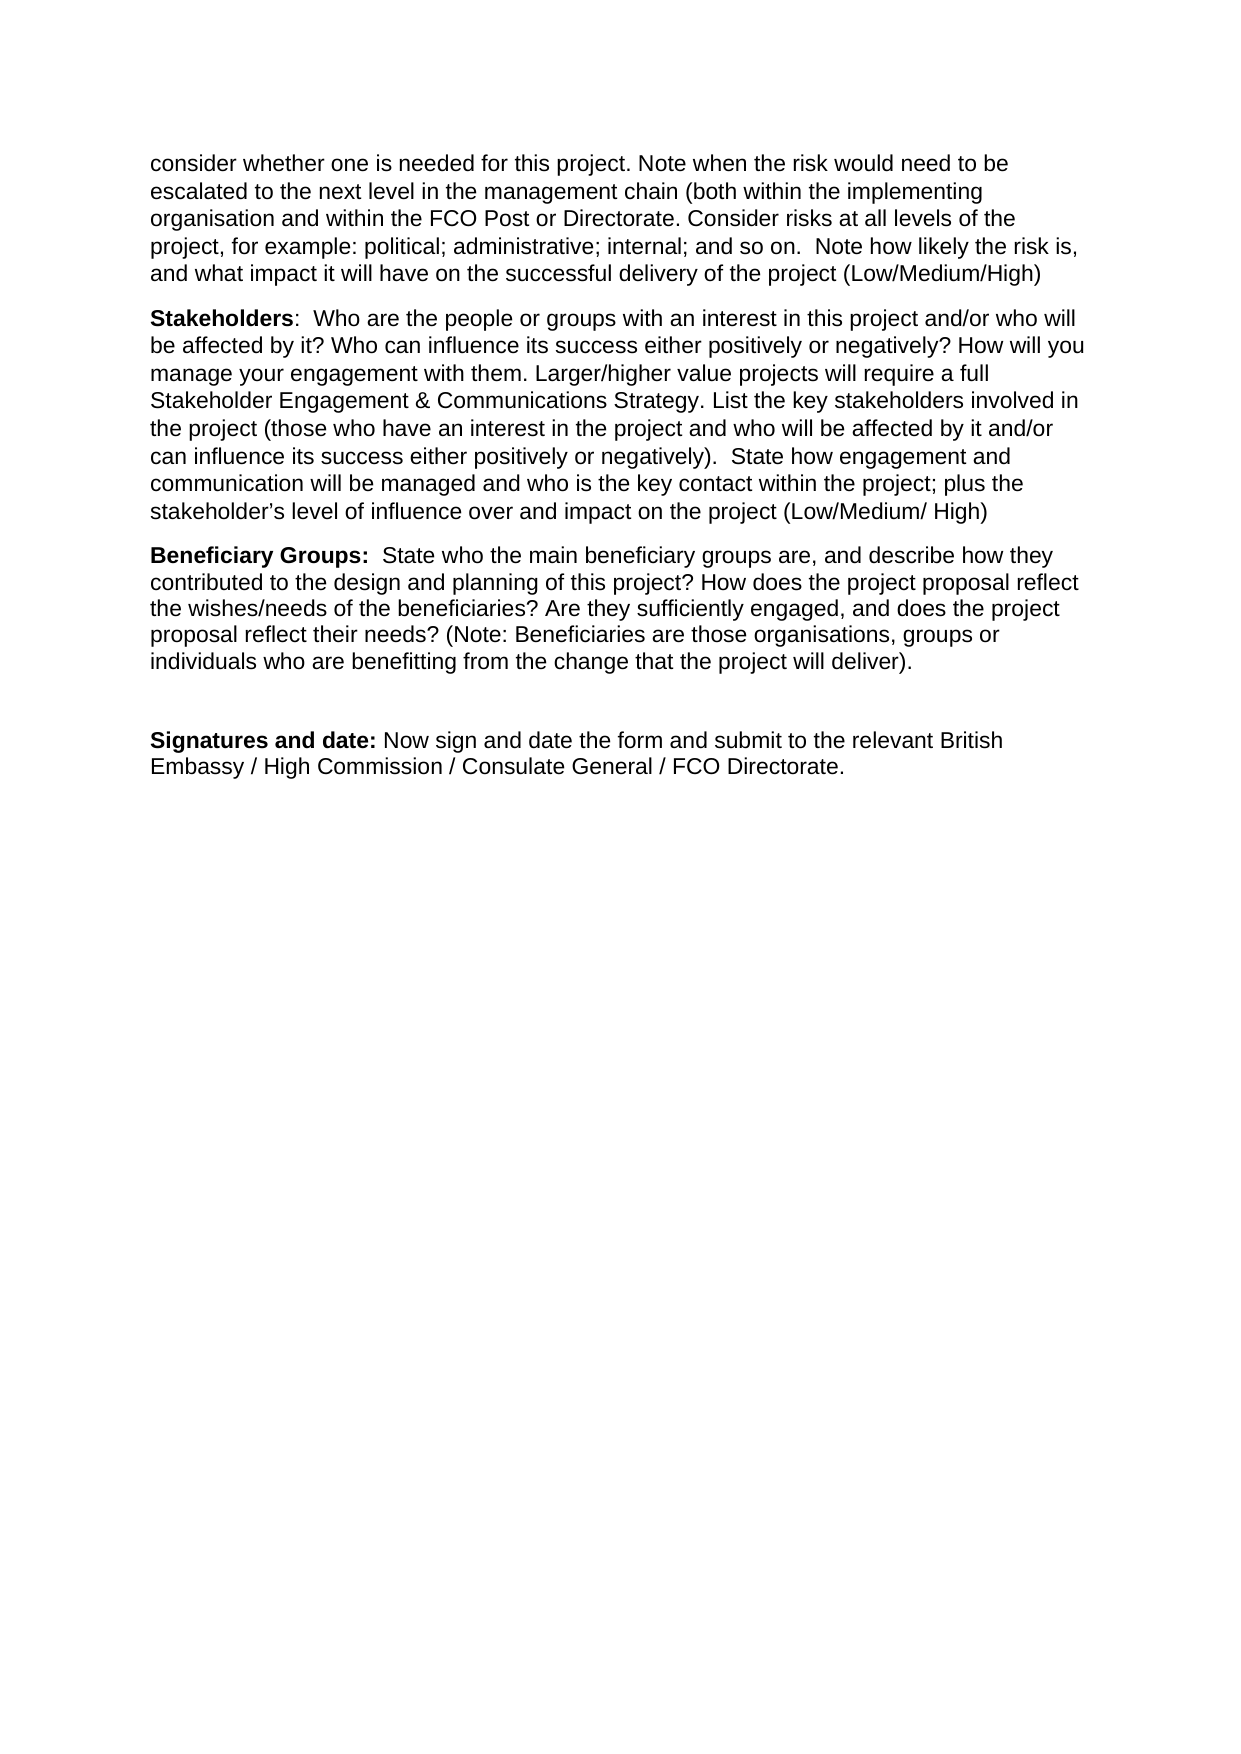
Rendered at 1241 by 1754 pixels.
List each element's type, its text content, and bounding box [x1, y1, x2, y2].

text Beneficiary Groups: State who the main beneficiary groups are, and describe how they contributed to the design and planning of this project? How does the project proposal reflect the wishes/needs of the beneficiaries? Are they sufficiently engaged, and does the project proposal reflect their needs? (Note: Beneficiaries are those organisations, groups or individuals who are benefitting from the change that the project will deliver). [150, 542, 1090, 674]
text consider whether one is needed for this project. Note when the risk would need to be escalated to the next level in the management chain (both within the implementing organisation and within the FCO Post or Directorate. Consider risks at all levels of the project, for example: political; administrative; internal; and so on. Note how likely the risk is, and what impact it will have on the successful delivery of the project (Low/Medium/High) [150, 150, 1090, 287]
text Stakeholders: Who are the people or groups with an interest in this project and/or who will be affected by it? Who can influence its success either positively or negatively? How will you manage your engagement with them. Larger/higher value projects will require a full Stakeholder Engagement & Communications Strategy. List the key stakeholders involved in the project (those who have an interest in the project and who will be affected by it and/or can influence its success either positively or negatively). State how engagement and communication will be managed and who is the key contact within the project; plus the stakeholder’s level of influence over and impact on the project (Low/Medium/ High) [150, 305, 1090, 524]
text Signatures and date: Now sign and date the form and submit to the relevant British Embassy / High Commission / Consulate General / FCO Directorate. [150, 727, 1090, 779]
